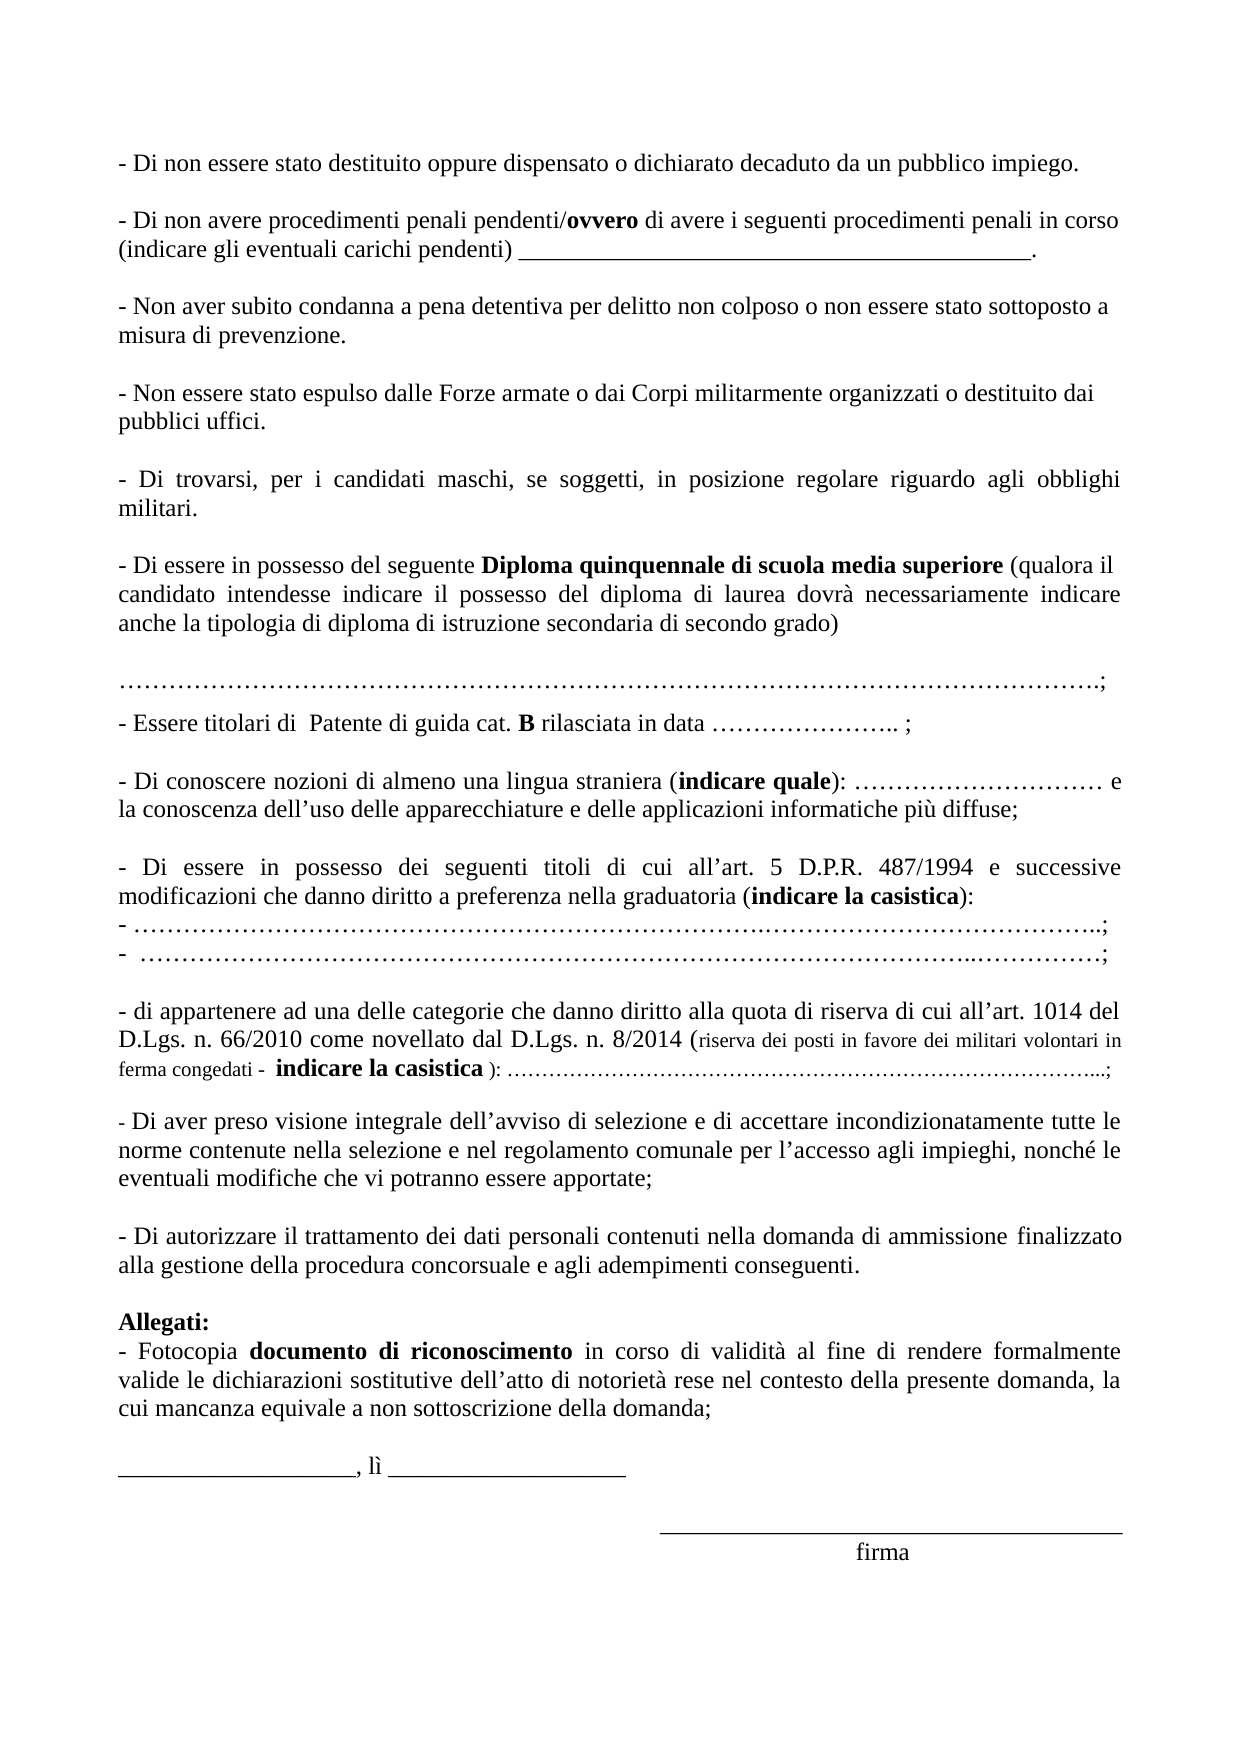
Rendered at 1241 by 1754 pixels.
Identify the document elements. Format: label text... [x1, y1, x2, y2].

text - ………………………………………………………………….…………………………………..; [118, 909, 1122, 938]
text - Non aver subito condanna a pena detentiva per delitto non colposo o non essere stato sottoposto a [118, 291, 1122, 320]
text - Di trovarsi, per i candidati maschi, se soggetti, in posizione regolare riguardo agli obblighi militari. [118, 464, 1122, 521]
text - Di non avere procedimenti penali pendenti/ovvero di avere i seguenti procedimenti penali in corso [118, 205, 1122, 234]
text (indicare gli eventuali carichi pendenti) _________________________________________. [118, 234, 1122, 263]
text - Fotocopia documento di riconoscimento in corso di validità al fine di rendere formalmente valide le dichiarazioni sostitutive dell’atto di notorietà rese nel contesto della presente domanda, la cui mancanza equivale a non sottoscrizione della domanda; [118, 1336, 1122, 1422]
text - ………………………………………………………………………………………..……………; [118, 938, 1122, 967]
text - Di conoscere nozioni di almeno una lingua straniera (indicare quale): ………………………… e la conoscenza dell’uso delle apparecchiature e delle applicazioni informatiche più diffuse; [118, 766, 1122, 823]
text ___________________, lì ___________________ [118, 1451, 1122, 1480]
text - di appartenere ad una delle categorie che danno diritto alla quota di riserva di cui all’art. 1014 del D.Lgs. n. 66/2010 come novellato dal D.Lgs. n. 8/2014 (riserva dei posti in favore dei militari volontari in ferma congedati - indicare la casistica ): …………………………………………………………………………...; [118, 996, 1122, 1082]
text - Di essere in possesso del seguente Diploma quinquennale di scuola media superiore (qualora il [118, 550, 1122, 579]
text - Non essere stato espulso dalle Forze armate o dai Corpi militarmente organizzati o destituito dai [118, 378, 1122, 406]
text candidato intendesse indicare il possesso del diploma di laurea dovrà necessariamente indicare anche la tipologia di diploma di istruzione secondaria di secondo grado) [118, 579, 1122, 636]
text - Di aver preso visione integrale dell’avviso di selezione e di accettare incondizionatamente tutte le norme contenute nella selezione e nel regolamento comunale per l’accesso agli impieghi, nonché le eventuali modifiche che vi potranno essere apportate; [118, 1106, 1122, 1192]
text ……………………………………………………………………………………………………….; [118, 665, 1122, 694]
text - Di autorizzare il trattamento dei dati personali contenuti nella domanda di ammissione finalizzato alla gestione della procedura concorsuale e agli adempimenti conseguenti. [118, 1221, 1122, 1278]
text firma [118, 1537, 1122, 1566]
text - Essere titolari di Patente di guida cat. B rilasciata in data ………………….. ; [118, 708, 1122, 737]
text - Di essere in possesso dei seguenti titoli di cui all’art. 5 D.P.R. 487/1994 e successive modificazioni che danno diritto a preferenza nella graduatoria (indicare la casistica): [118, 852, 1122, 909]
text Allegati: [118, 1307, 1122, 1336]
text _____________________________________ [118, 1508, 1122, 1537]
text misura di prevenzione. [118, 320, 1122, 349]
text - Di non essere stato destituito oppure dispensato o dichiarato decaduto da un pubblico impiego. [118, 148, 1122, 176]
text pubblici uffici. [118, 406, 1122, 435]
